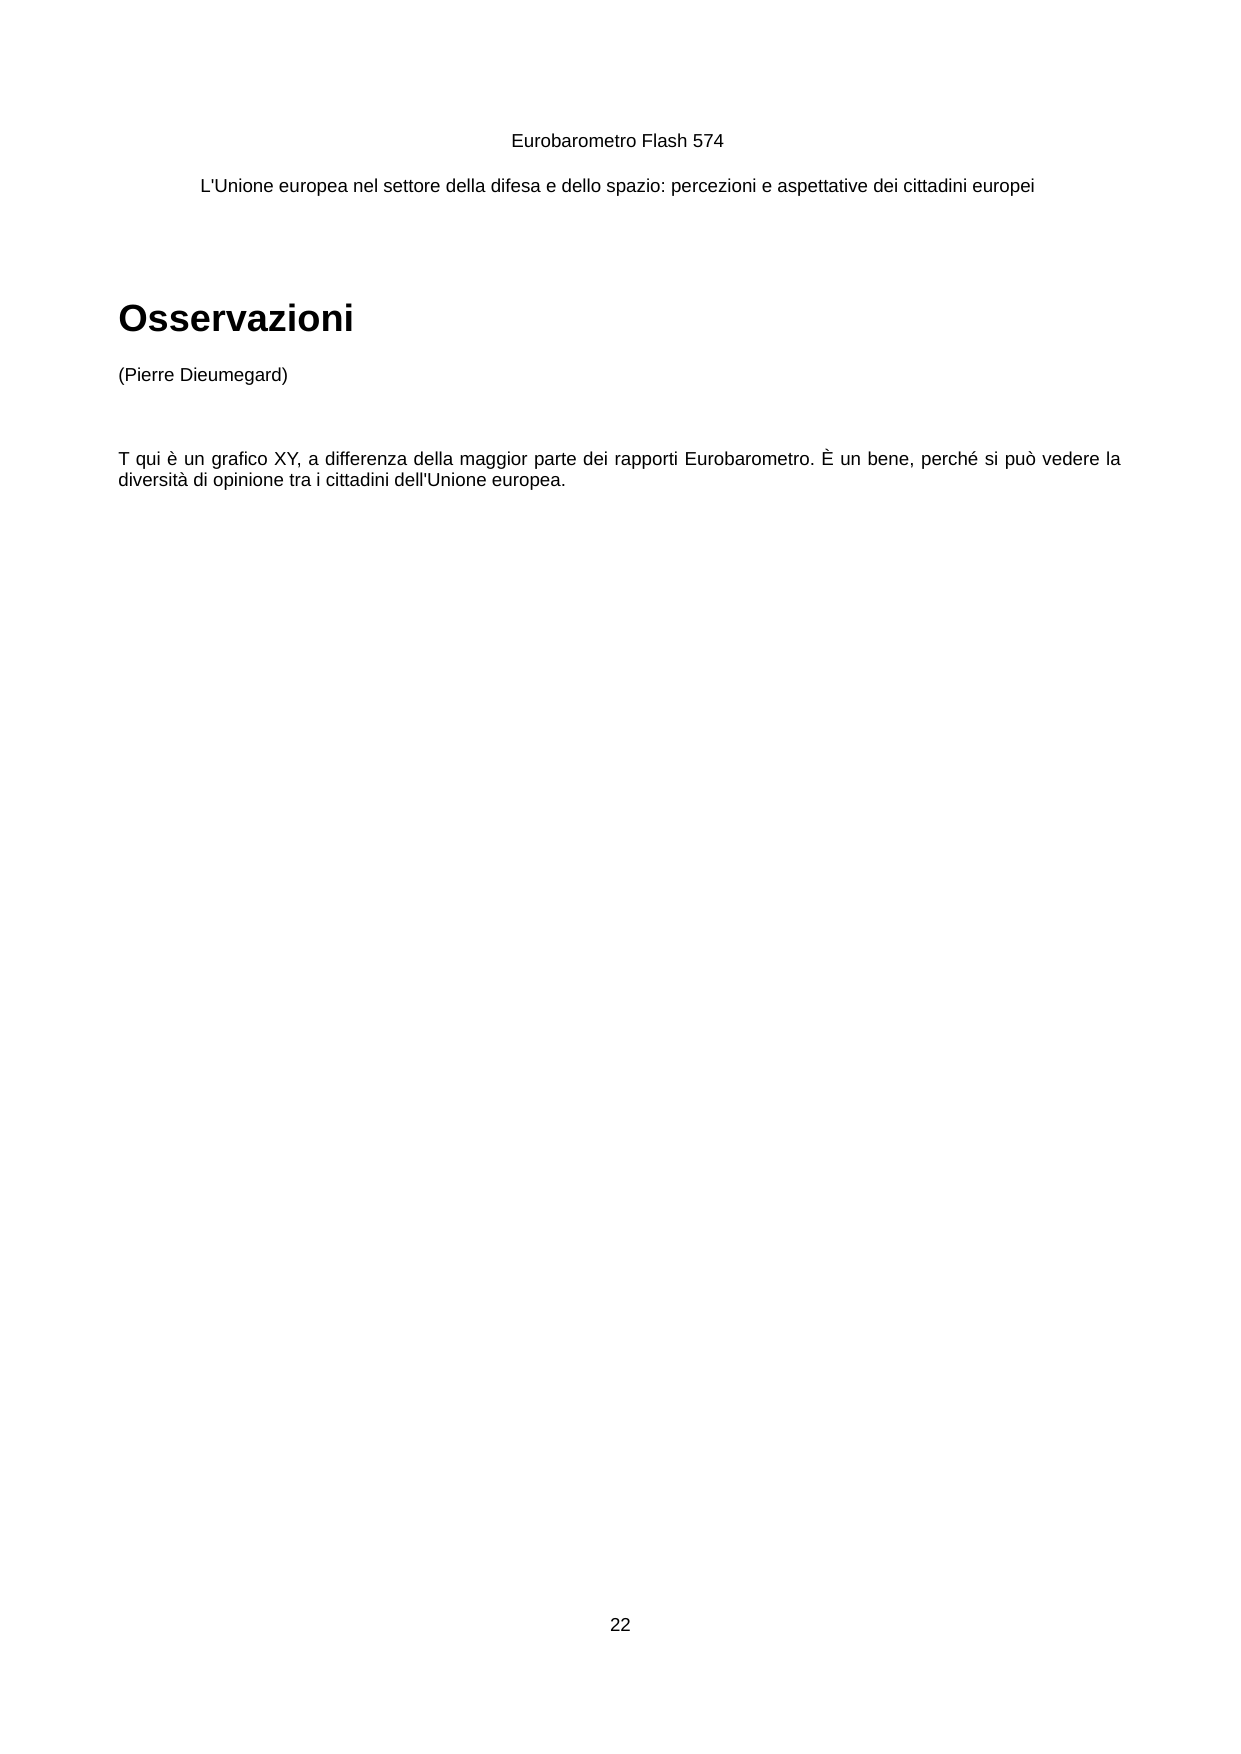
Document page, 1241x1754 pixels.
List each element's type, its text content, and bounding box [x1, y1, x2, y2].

text T qui è un grafico XY, a differenza della maggior parte dei rapporti Eurobarometro. È un bene, perché si può vedere la diversità di opinione tra i cittadini dell'Unione europea. [118, 448, 1122, 491]
subtitle Osservazioni [118, 296, 1122, 339]
text (Pierre Dieumegard) [118, 363, 1122, 385]
